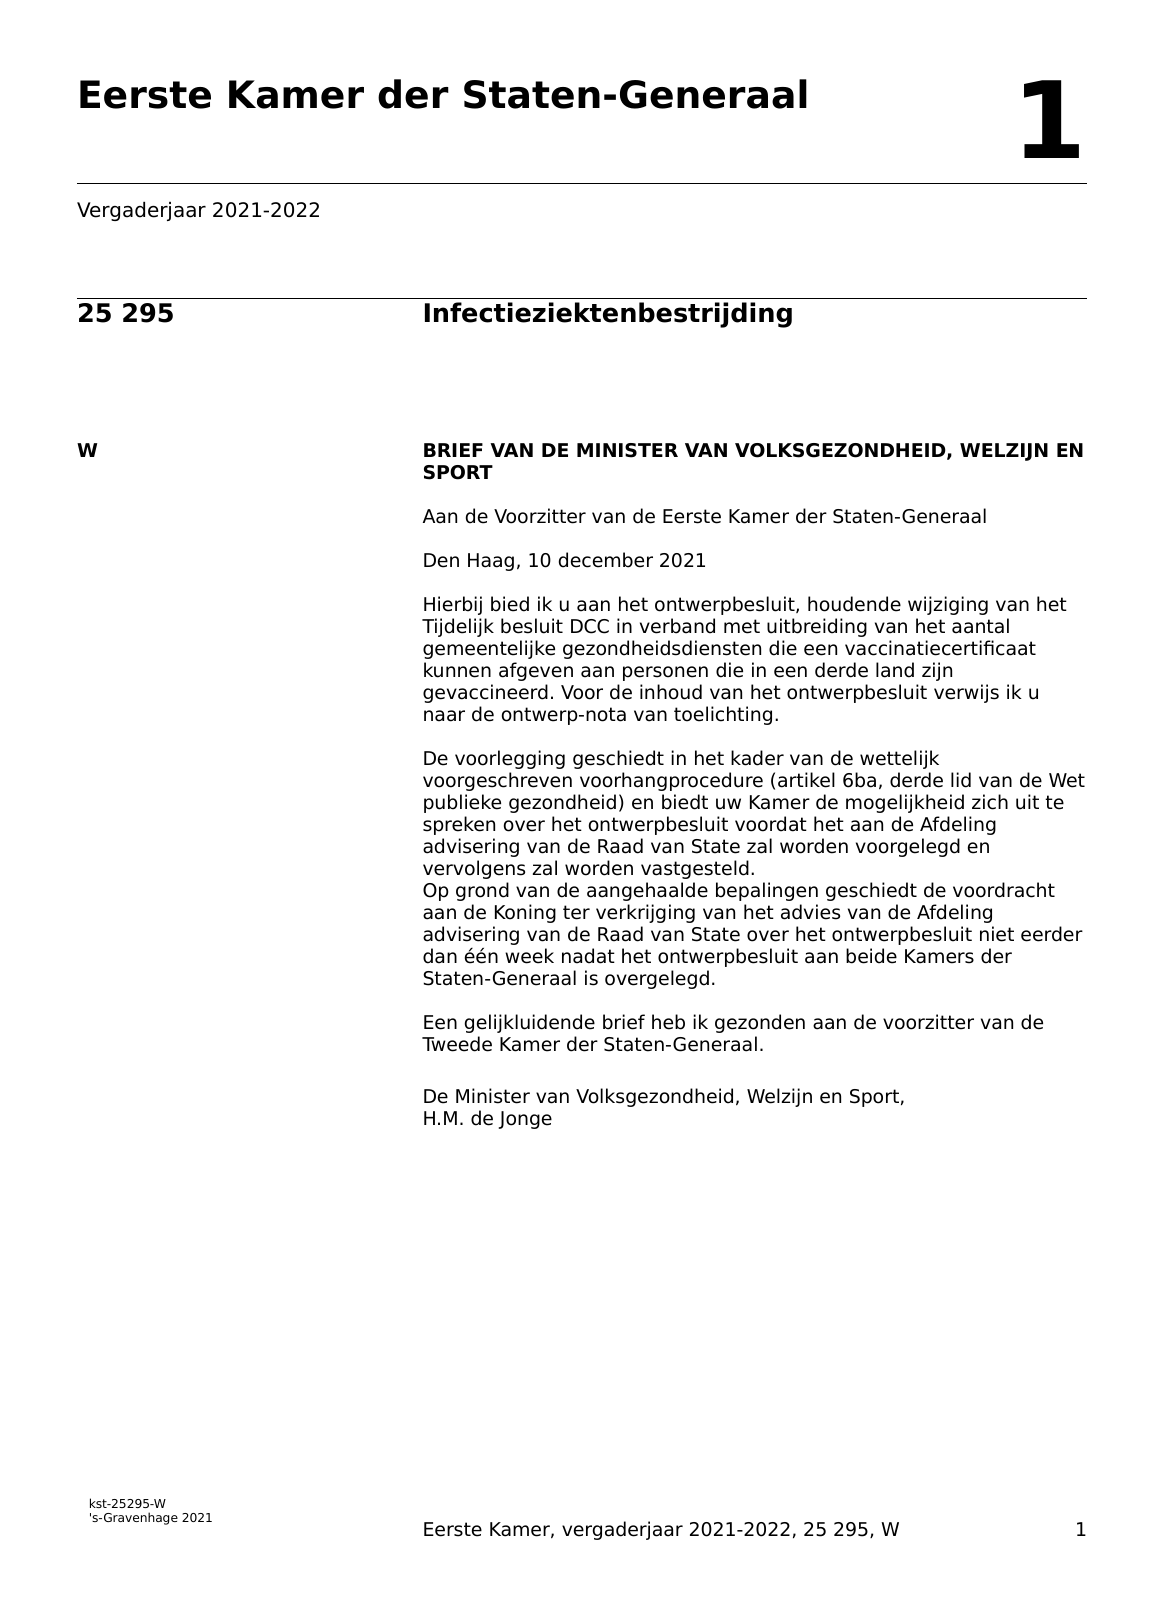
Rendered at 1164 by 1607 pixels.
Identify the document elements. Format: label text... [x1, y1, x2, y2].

text Aan de Voorzitter van de Eerste Kamer der Staten-Generaal [422, 506, 1087, 528]
text De voorlegging geschiedt in het kader van de wettelijk voorgeschreven voorhangprocedure (artikel 6ba, derde lid van de Wet publieke gezondheid) en biedt uw Kamer de mogelijkheid zich uit te spreken over het ontwerpbesluit voordat het aan de Afdeling advisering van de Raad van State zal worden voorgelegd en vervolgens zal worden vastgesteld. [422, 748, 1087, 880]
subtitle 25 295 Infectieziektenbestrijding [77, 299, 1087, 329]
table_header 1 [886, 59, 1087, 183]
text Een gelijkluidende brief heb ik gezonden aan de voorzitter van de Tweede Kamer der Staten-Generaal. [422, 1012, 1087, 1056]
subtitle W BRIEF VAN DE MINISTER VAN VOLKSGEZONDHEID, WELZIJN EN SPORT [77, 440, 1087, 484]
table_header Eerste Kamer der Staten-Generaal [77, 59, 886, 183]
text 's-Gravenhage 2021 [88, 1511, 323, 1525]
text Den Haag, 10 december 2021 [422, 550, 1087, 572]
text De Minister van Volksgezondheid, Welzijn en Sport, H.M. de Jonge [422, 1086, 1087, 1130]
table_cell Vergaderjaar 2021-2022 [77, 184, 1087, 298]
text Op grond van de aangehaalde bepalingen geschiedt de voordracht aan de Koning ter verkrijging van het advies van de Afdeling advisering van de Raad van State over het ontwerpbesluit niet eerder dan één week nadat het ontwerpbesluit aan beide Kamers der Staten-Generaal is overgelegd. [422, 880, 1087, 990]
text Hierbij bied ik u aan het ontwerpbesluit, houdende wijziging van het Tijdelijk besluit DCC in verband met uitbreiding van het aantal gemeentelijke gezondheidsdiensten die een vaccinatiecertificaat kunnen afgeven aan personen die in een derde land zijn gevaccineerd. Voor de inhoud van het ontwerpbesluit verwijs ik u naar de ontwerp-nota van toelichting. [422, 594, 1087, 726]
text kst-25295-W [88, 1497, 323, 1511]
